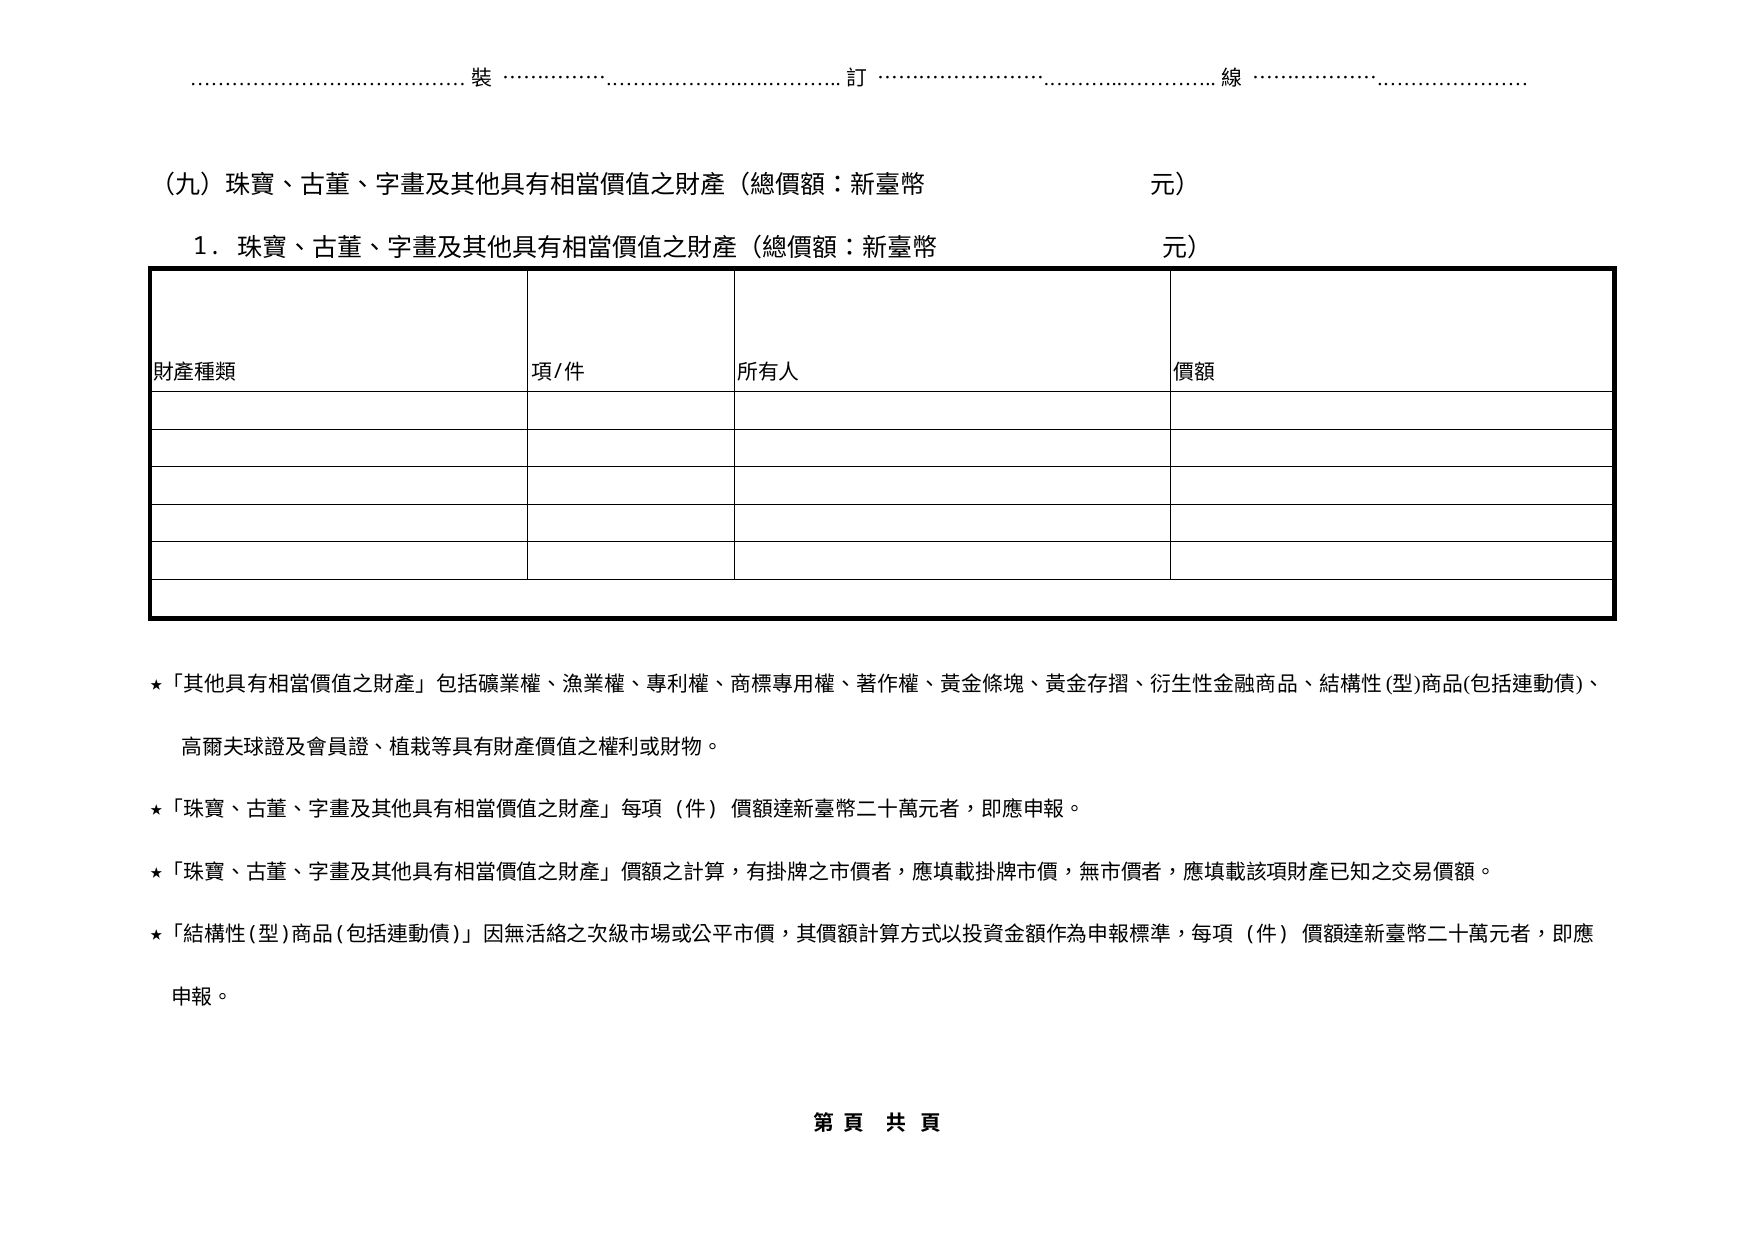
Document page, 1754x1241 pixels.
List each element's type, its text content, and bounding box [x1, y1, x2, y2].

table_cell [1171, 505, 1612, 541]
table_cell [735, 430, 1170, 466]
table_header 價額 [1171, 271, 1612, 391]
table_cell [1171, 430, 1612, 466]
table_header 所有人 [735, 271, 1170, 391]
text ★「珠寶、古董、字畫及其他具有相當價值之財產」每項 (件) 價額達新臺幣二十萬元者，即應申報。 [150, 766, 1604, 828]
table_cell [152, 542, 527, 578]
table_cell [735, 505, 1170, 541]
table_cell [152, 430, 527, 466]
table_cell [528, 392, 734, 428]
table_cell [528, 505, 734, 541]
table_cell [735, 542, 1170, 578]
table_cell 總申報筆數： 筆 [152, 580, 1612, 616]
table_header 財產種類 [152, 271, 527, 391]
table_cell [152, 392, 527, 428]
table_cell [735, 392, 1170, 428]
table_cell [528, 542, 734, 578]
table_cell [1171, 467, 1612, 503]
text ★「其他具有相當價值之財產」包括礦業權、漁業權、專利權、商標專用權、著作權、黃金條塊、黃金存摺、衍生性金融商品、結構性(型)商品(包括連動債)、高爾夫球證及會員證、植栽等具有財產價值之權利或財物。 [150, 641, 1604, 766]
table_header 項/件 [528, 271, 734, 391]
table_cell [1171, 542, 1612, 578]
text 1. 珠寶、古董、字畫及其他具有相當價值之財產（總價額：新臺幣 元） [192, 203, 1604, 266]
table_cell [735, 467, 1170, 503]
table_cell [152, 505, 527, 541]
text ★「結構性(型)商品(包括連動債)」因無活絡之次級市場或公平市價，其價額計算方式以投資金額作為申報標準，每項 (件) 價額達新臺幣二十萬元者，即應申報。 [150, 891, 1604, 1016]
table_cell [528, 430, 734, 466]
table_cell [152, 467, 527, 503]
text ★「珠寶、古董、字畫及其他具有相當價值之財產」價額之計算，有掛牌之市價者，應填載掛牌市價，無市價者，應填載該項財產已知之交易價額。 [150, 828, 1604, 891]
table_cell [1171, 392, 1612, 428]
table_cell [528, 467, 734, 503]
text （九）珠寶、古董、字畫及其他具有相當價值之財產（總價額：新臺幣 元） [150, 141, 1604, 203]
